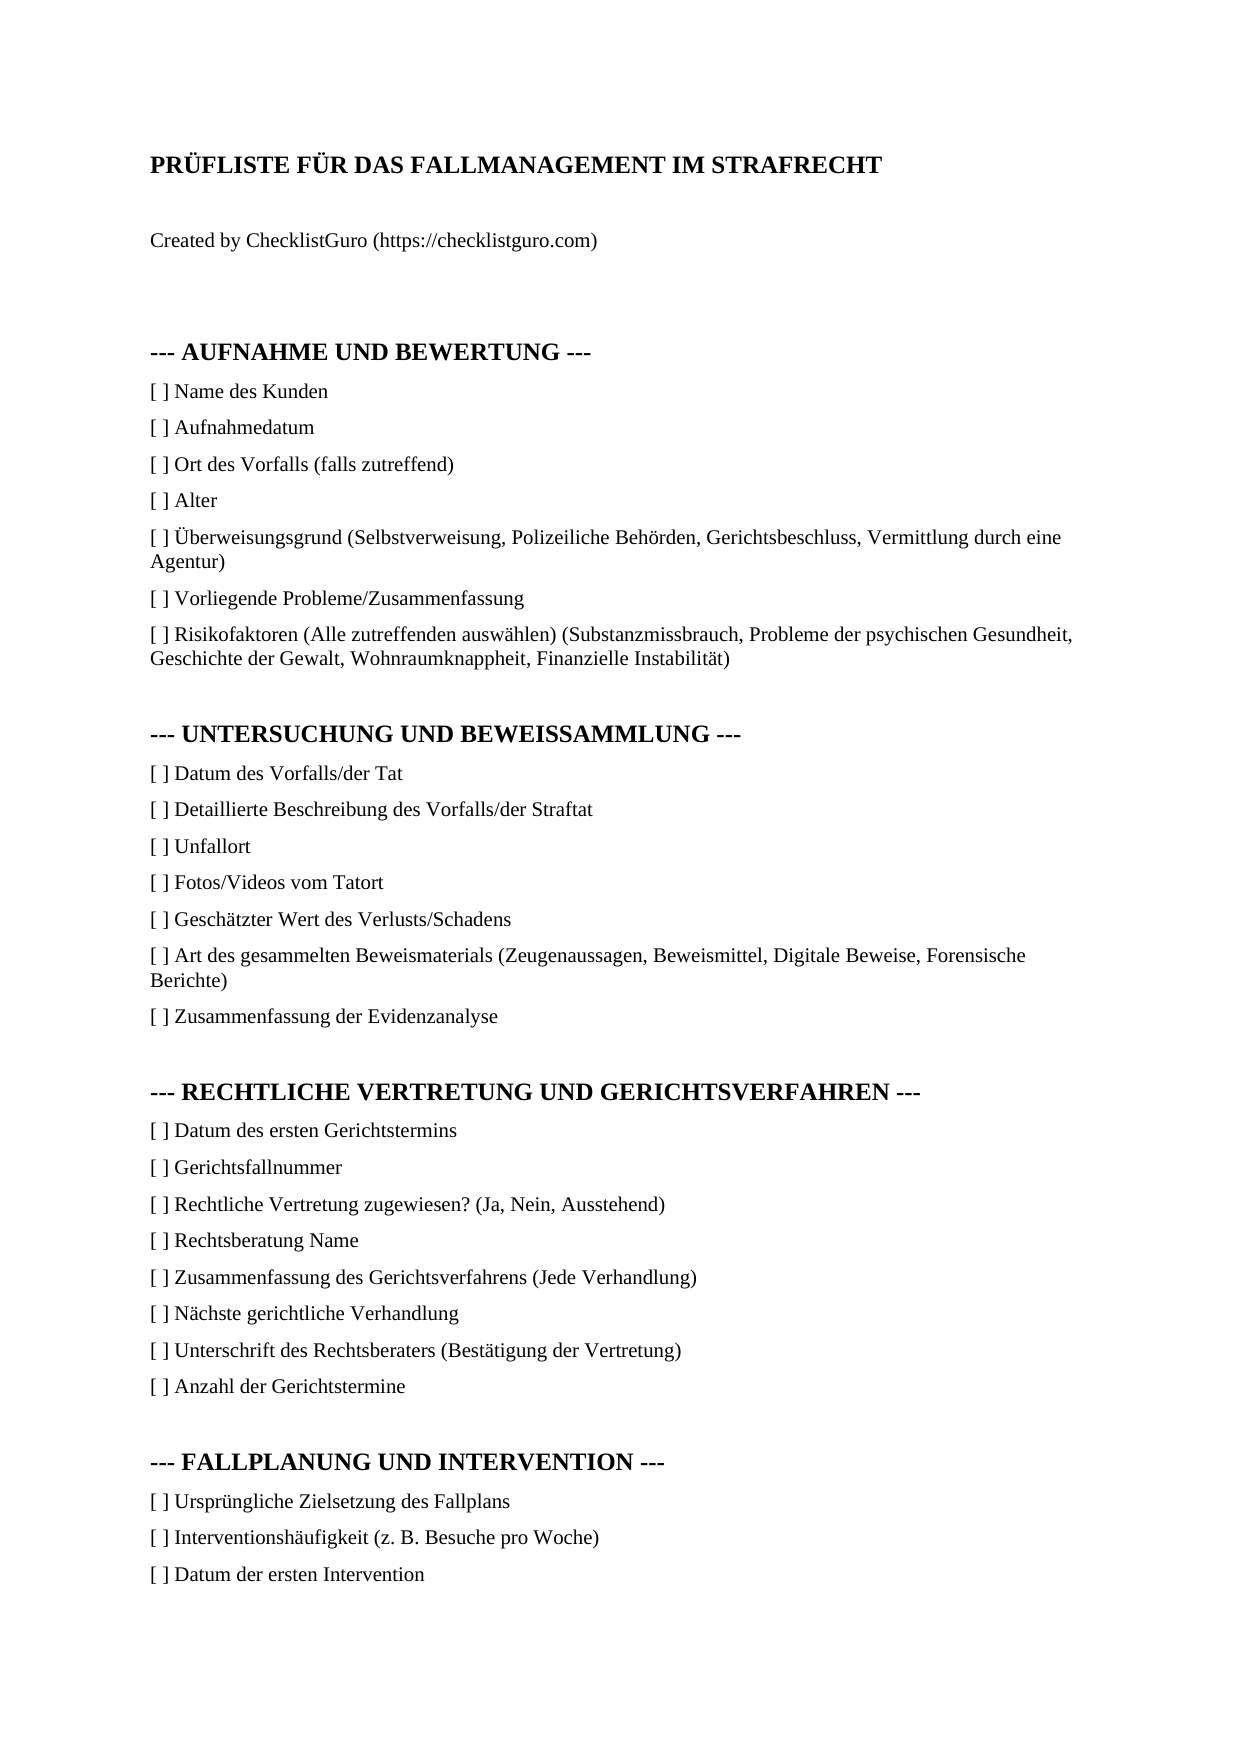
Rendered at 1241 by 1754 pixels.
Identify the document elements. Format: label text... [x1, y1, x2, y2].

text [ ] Ursprüngliche Zielsetzung des Fallplans [150, 1489, 1090, 1513]
text [ ] Unfallort [150, 834, 1090, 858]
text [ ] Name des Kunden [150, 379, 1090, 403]
text [ ] Datum der ersten Intervention [150, 1562, 1090, 1586]
text [ ] Zusammenfassung der Evidenzanalyse [150, 1004, 1090, 1028]
text [ ] Anzahl der Gerichtstermine [150, 1374, 1090, 1398]
text [ ] Ort des Vorfalls (falls zutreffend) [150, 452, 1090, 476]
text --- FALLPLANUNG UND INTERVENTION --- [150, 1447, 1090, 1476]
text [ ] Datum des Vorfalls/der Tat [150, 761, 1090, 785]
text [ ] Risikofaktoren (Alle zutreffenden auswählen) (Substanzmissbrauch, Probleme der psychischen Gesundheit, Geschichte der Gewalt, Wohnraumknappheit, Finanzielle Instabilität) [150, 622, 1090, 670]
text [ ] Interventionshäufigkeit (z. B. Besuche pro Woche) [150, 1525, 1090, 1549]
text [ ] Vorliegende Probleme/Zusammenfassung [150, 586, 1090, 610]
text [ ] Alter [150, 488, 1090, 512]
text --- AUFNAHME UND BEWERTUNG --- [150, 337, 1090, 366]
text --- UNTERSUCHUNG UND BEWEISSAMMLUNG --- [150, 719, 1090, 748]
text [ ] Datum des ersten Gerichtstermins [150, 1118, 1090, 1142]
text Created by ChecklistGuro (https://checklistguro.com) [150, 228, 1090, 252]
text [ ] Art des gesammelten Beweismaterials (Zeugenaussagen, Beweismittel, Digitale Beweise, Forensische Berichte) [150, 943, 1090, 992]
text [ ] Rechtsberatung Name [150, 1228, 1090, 1252]
text --- RECHTLICHE VERTRETUNG UND GERICHTSVERFAHREN --- [150, 1077, 1090, 1106]
text [ ] Gerichtsfallnummer [150, 1155, 1090, 1179]
text [ ] Geschätzter Wert des Verlusts/Schadens [150, 907, 1090, 931]
text [ ] Rechtliche Vertretung zugewiesen? (Ja, Nein, Ausstehend) [150, 1192, 1090, 1216]
text [ ] Nächste gerichtliche Verhandlung [150, 1301, 1090, 1325]
text PRÜFLISTE FÜR DAS FALLMANAGEMENT IM STRAFRECHT [150, 150, 1090, 179]
text [ ] Unterschrift des Rechtsberaters (Bestätigung der Vertretung) [150, 1338, 1090, 1362]
text [ ] Fotos/Videos vom Tatort [150, 870, 1090, 894]
text [ ] Aufnahmedatum [150, 415, 1090, 439]
text [ ] Detaillierte Beschreibung des Vorfalls/der Straftat [150, 797, 1090, 821]
text [ ] Überweisungsgrund (Selbstverweisung, Polizeiliche Behörden, Gerichtsbeschluss, Vermittlung durch eine Agentur) [150, 525, 1090, 573]
text [ ] Zusammenfassung des Gerichtsverfahrens (Jede Verhandlung) [150, 1265, 1090, 1289]
